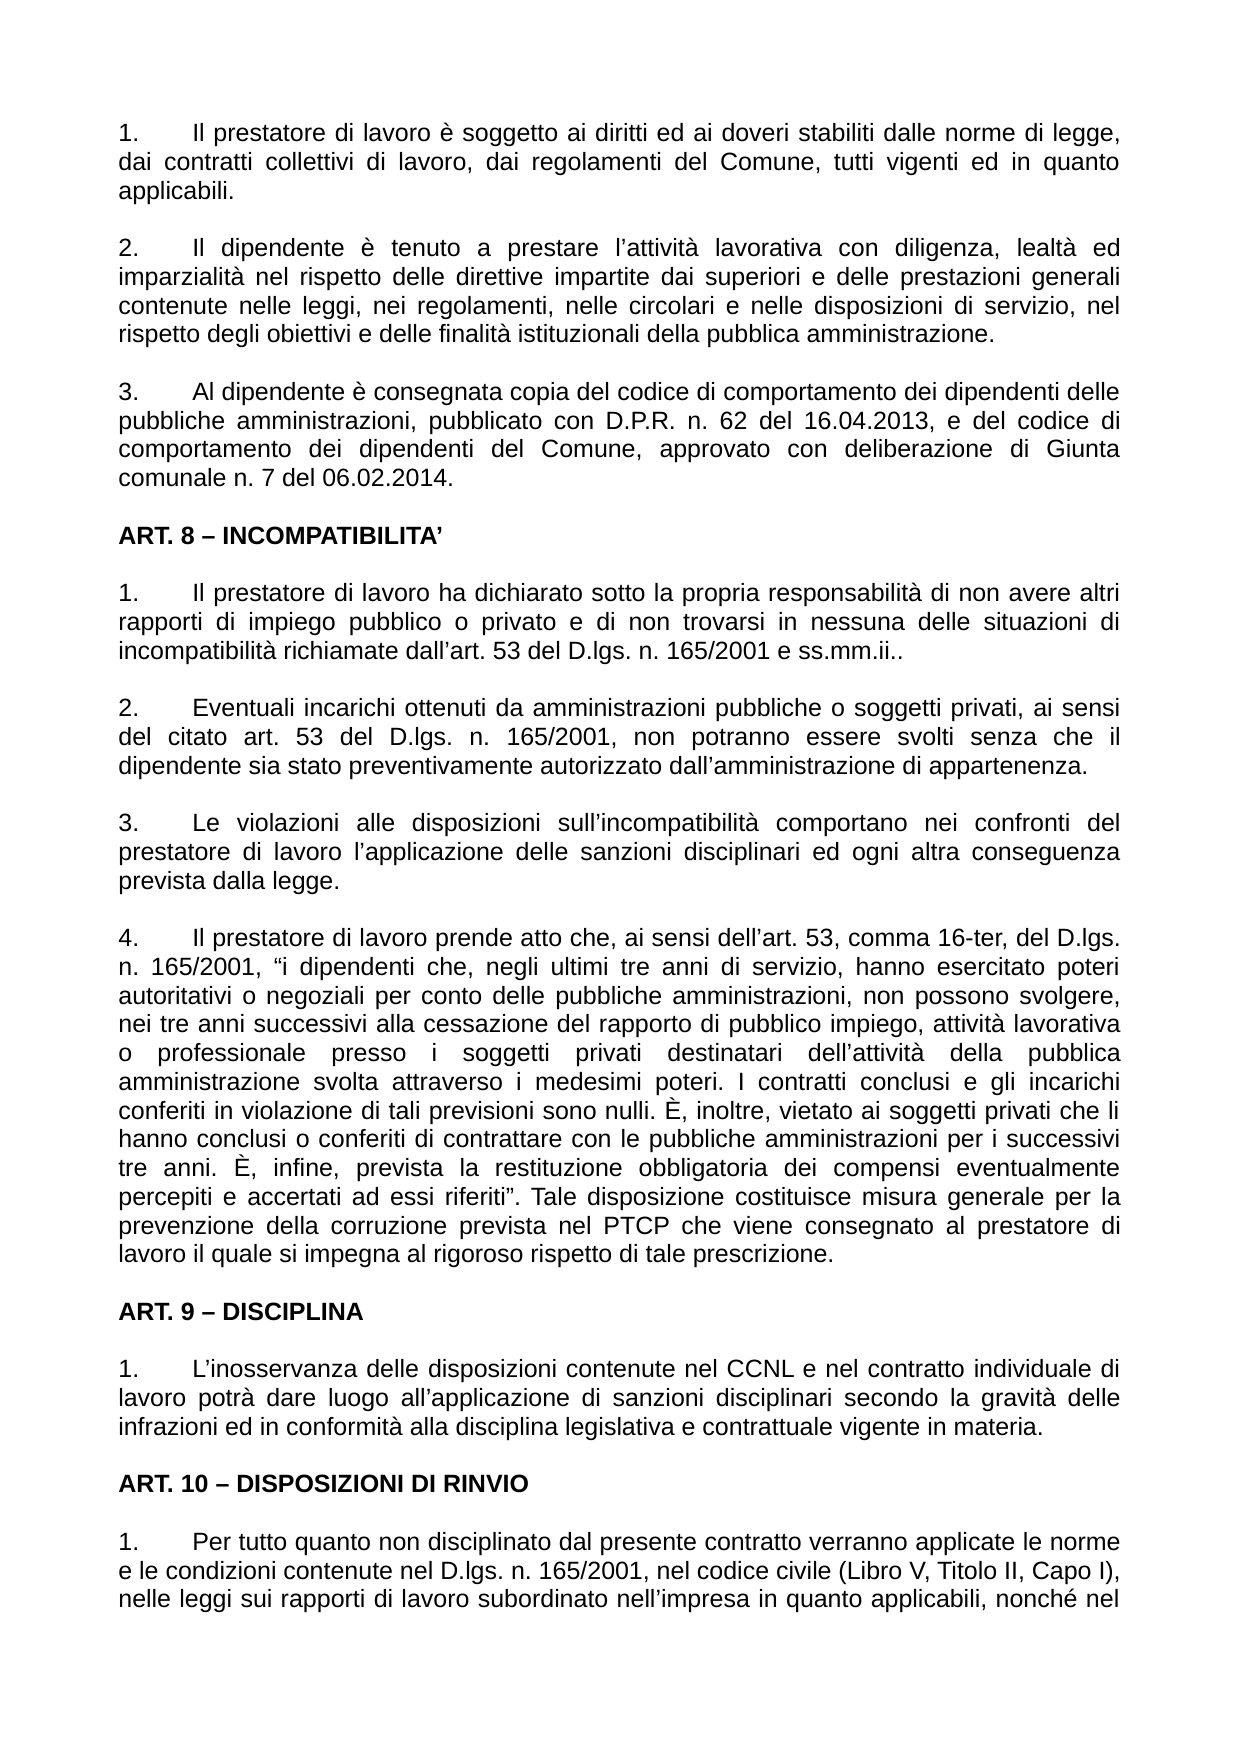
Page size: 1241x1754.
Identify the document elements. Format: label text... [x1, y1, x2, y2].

text 1. Il prestatore di lavoro ha dichiarato sotto la propria responsabilità di non avere altri rapporti di impiego pubblico o privato e di non trovarsi in nessuna delle situazioni di incompatibilità richiamate dall’art. 53 del D.lgs. n. 165/2001 e ss.mm.ii.. [118, 578, 1122, 664]
text 3. Le violazioni alle disposizioni sull’incompatibilità comportano nei confronti del prestatore di lavoro l’applicazione delle sanzioni disciplinari ed ogni altra conseguenza prevista dalla legge. [118, 808, 1122, 894]
text 3. Al dipendente è consegnata copia del codice di comportamento dei dipendenti delle pubbliche amministrazioni, pubblicato con D.P.R. n. 62 del 16.04.2013, e del codice di comportamento dei dipendenti del Comune, approvato con deliberazione di Giunta comunale n. 7 del 06.02.2014. [118, 377, 1122, 492]
text 1. L’inosservanza delle disposizioni contenute nel CCNL e nel contratto individuale di lavoro potrà dare luogo all’applicazione di sanzioni disciplinari secondo la gravità delle infrazioni ed in conformità alla disciplina legislativa e contrattuale vigente in materia. [118, 1354, 1122, 1441]
text 2. Il dipendente è tenuto a prestare l’attività lavorativa con diligenza, lealtà ed imparzialità nel rispetto delle direttive impartite dai superiori e delle prestazioni generali contenute nelle leggi, nei regolamenti, nelle circolari e nelle disposizioni di servizio, nel rispetto degli obiettivi e delle finalità istituzionali della pubblica amministrazione. [118, 233, 1122, 348]
text ART. 9 – DISCIPLINA [118, 1297, 1122, 1326]
text 2. Eventuali incarichi ottenuti da amministrazioni pubbliche o soggetti privati, ai sensi del citato art. 53 del D.lgs. n. 165/2001, non potranno essere svolti senza che il dipendente sia stato preventivamente autorizzato dall’amministrazione di appartenenza. [118, 693, 1122, 779]
text 1. Il prestatore di lavoro è soggetto ai diritti ed ai doveri stabiliti dalle norme di legge, dai contratti collettivi di lavoro, dai regolamenti del Comune, tutti vigenti ed in quanto applicabili. [118, 118, 1122, 204]
text ART. 8 – INCOMPATIBILITA’ [118, 521, 1122, 549]
text 4. Il prestatore di lavoro prende atto che, ai sensi dell’art. 53, comma 16-ter, del D.lgs. n. 165/2001, “i dipendenti che, negli ultimi tre anni di servizio, hanno esercitato poteri autoritativi o negoziali per conto delle pubbliche amministrazioni, non possono svolgere, nei tre anni successivi alla cessazione del rapporto di pubblico impiego, attività lavorativa o professionale presso i soggetti privati destinatari dell’attività della pubblica amministrazione svolta attraverso i medesimi poteri. I contratti conclusi e gli incarichi conferiti in violazione di tali previsioni sono nulli. È, inoltre, vietato ai soggetti privati che li hanno conclusi o conferiti di contrattare con le pubbliche amministrazioni per i successivi tre anni. È, infine, prevista la restituzione obbligatoria dei compensi eventualmente percepiti e accertati ad essi riferiti”. Tale disposizione costituisce misura generale per la prevenzione della corruzione prevista nel PTCP che viene consegnato al prestatore di lavoro il quale si impegna al rigoroso rispetto di tale prescrizione. [118, 923, 1122, 1268]
text 1. Per tutto quanto non disciplinato dal presente contratto verranno applicate le norme e le condizioni contenute nel D.lgs. n. 165/2001, nel codice civile (Libro V, Titolo II, Capo I), nelle leggi sui rapporti di lavoro subordinato nell’impresa in quanto applicabili, nonché nel [118, 1527, 1122, 1613]
text ART. 10 – DISPOSIZIONI DI RINVIO [118, 1469, 1122, 1498]
